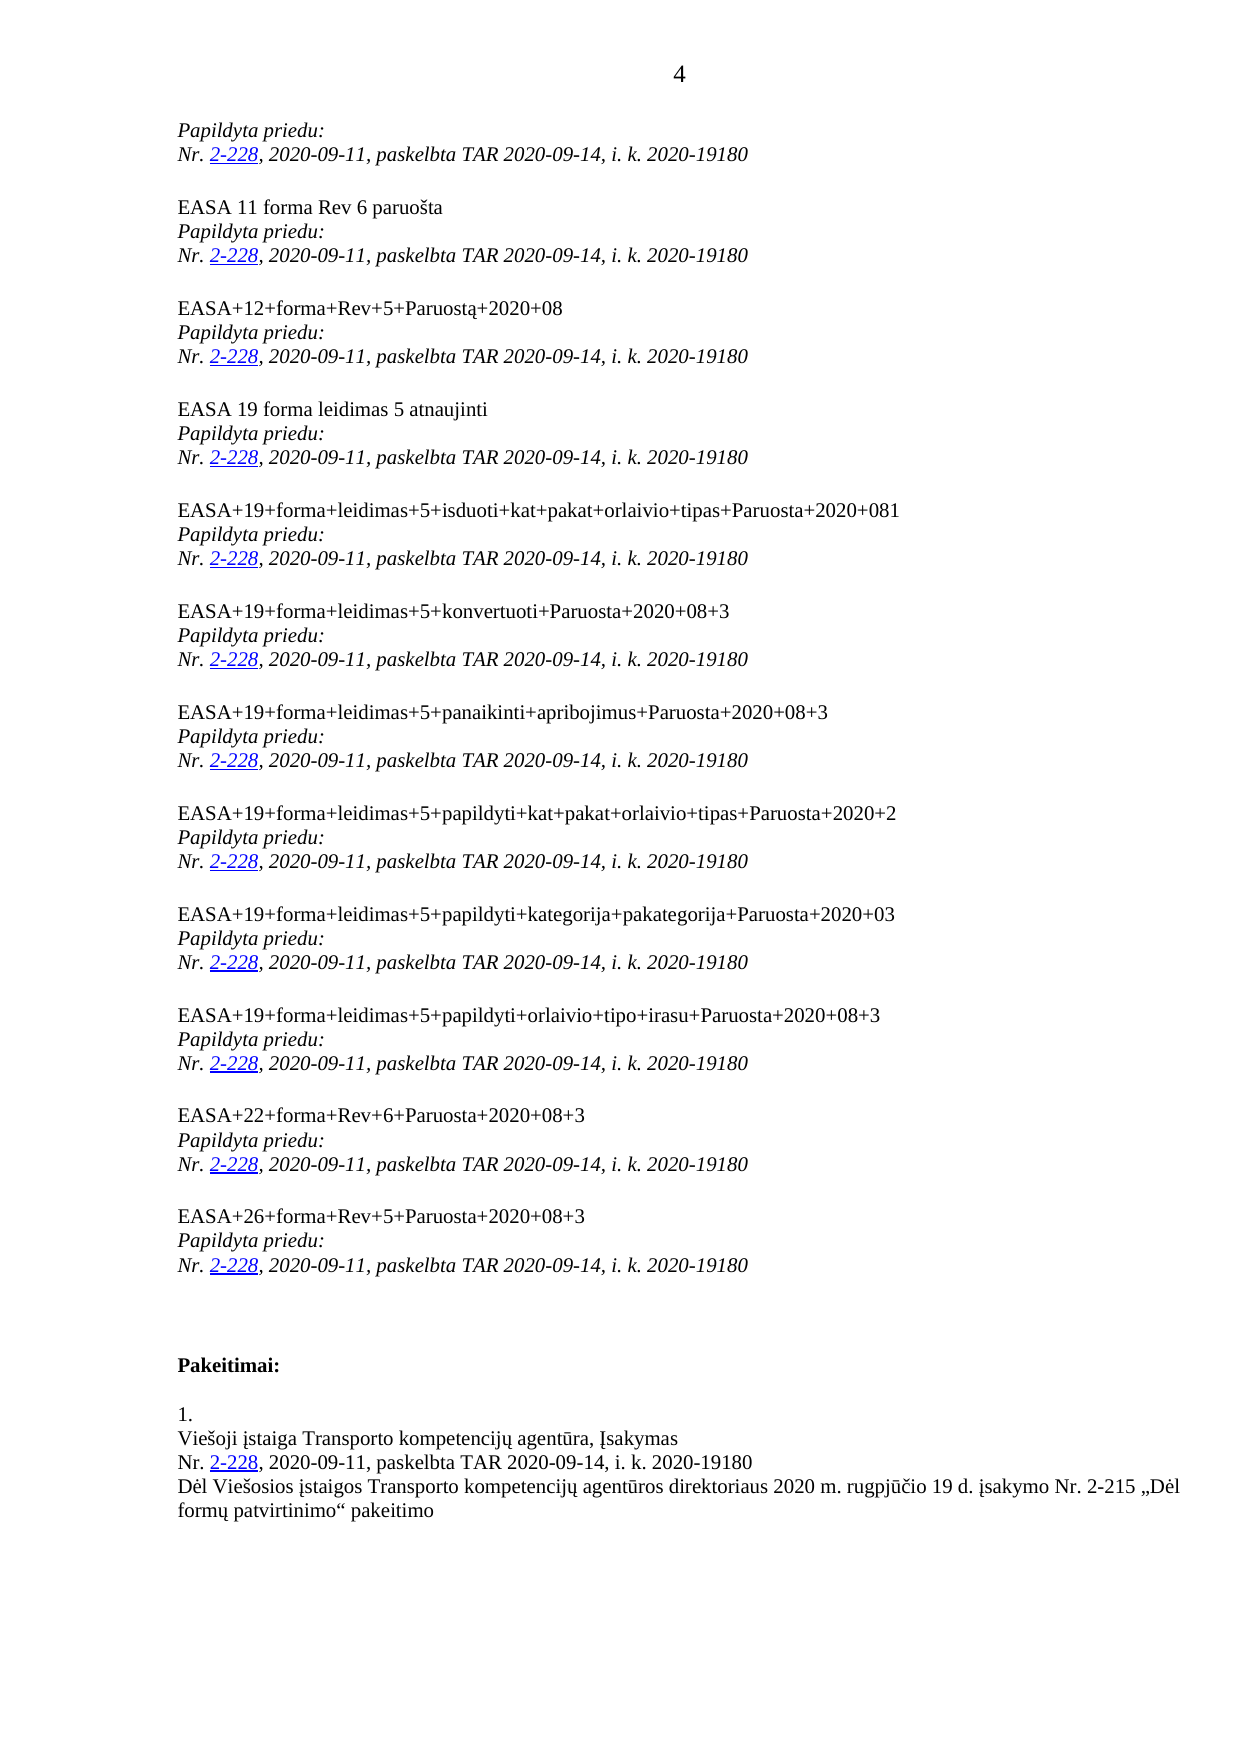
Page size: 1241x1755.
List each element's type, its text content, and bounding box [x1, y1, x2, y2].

text Pakeitimai: [177, 1353, 1181, 1377]
text Nr. 2-228, 2020-09-11, paskelbta TAR 2020-09-14, i. k. 2020-19180 [177, 445, 1181, 469]
text Papildyta priedu: [177, 1027, 1181, 1051]
text EASA+19+forma+leidimas+5+panaikinti+apribojimus+Paruosta+2020+08+3 [177, 700, 1181, 724]
text EASA+22+forma+Rev+6+Paruosta+2020+08+3 [177, 1103, 1181, 1127]
text EASA+19+forma+leidimas+5+papildyti+kategorija+pakategorija+Paruosta+2020+03 [177, 902, 1181, 926]
text Nr. 2-228, 2020-09-11, paskelbta TAR 2020-09-14, i. k. 2020-19180 [177, 546, 1181, 570]
text Nr. 2-228, 2020-09-11, paskelbta TAR 2020-09-14, i. k. 2020-19180 [177, 142, 1181, 166]
text Papildyta priedu: [177, 926, 1181, 950]
text Viešoji įstaiga Transporto kompetencijų agentūra, Įsakymas [177, 1426, 1181, 1450]
text EASA+19+forma+leidimas+5+papildyti+orlaivio+tipo+irasu+Paruosta+2020+08+3 [177, 1002, 1181, 1027]
text Nr. 2-228, 2020-09-11, paskelbta TAR 2020-09-14, i. k. 2020-19180 [177, 1450, 1181, 1474]
text EASA+19+forma+leidimas+5+konvertuoti+Paruosta+2020+08+3 [177, 599, 1181, 623]
text EASA+12+forma+Rev+5+Paruostą+2020+08 [177, 296, 1181, 320]
text Nr. 2-228, 2020-09-11, paskelbta TAR 2020-09-14, i. k. 2020-19180 [177, 1152, 1181, 1176]
text Papildyta priedu: [177, 522, 1181, 546]
text EASA+19+forma+leidimas+5+isduoti+kat+pakat+orlaivio+tipas+Paruosta+2020+081 [177, 498, 1181, 522]
text Nr. 2-228, 2020-09-11, paskelbta TAR 2020-09-14, i. k. 2020-19180 [177, 748, 1181, 772]
text Papildyta priedu: [177, 320, 1181, 344]
text Nr. 2-228, 2020-09-11, paskelbta TAR 2020-09-14, i. k. 2020-19180 [177, 849, 1181, 873]
text Nr. 2-228, 2020-09-11, paskelbta TAR 2020-09-14, i. k. 2020-19180 [177, 950, 1181, 974]
text Papildyta priedu: [177, 724, 1181, 748]
text Nr. 2-228, 2020-09-11, paskelbta TAR 2020-09-14, i. k. 2020-19180 [177, 1051, 1181, 1075]
text Papildyta priedu: [177, 1228, 1181, 1252]
text Papildyta priedu: [177, 421, 1181, 445]
text Nr. 2-228, 2020-09-11, paskelbta TAR 2020-09-14, i. k. 2020-19180 [177, 1252, 1181, 1277]
text EASA 11 forma Rev 6 paruošta [177, 195, 1181, 219]
text Dėl Viešosios įstaigos Transporto kompetencijų agentūros direktoriaus 2020 m. rugpjūčio 19 d. įsakymo Nr. 2-215 „Dėl formų patvirtinimo“ pakeitimo [177, 1474, 1181, 1522]
text Papildyta priedu: [177, 825, 1181, 849]
text EASA+26+forma+Rev+5+Paruosta+2020+08+3 [177, 1204, 1181, 1228]
text EASA+19+forma+leidimas+5+papildyti+kat+pakat+orlaivio+tipas+Paruosta+2020+2 [177, 801, 1181, 825]
text Nr. 2-228, 2020-09-11, paskelbta TAR 2020-09-14, i. k. 2020-19180 [177, 647, 1181, 671]
text Papildyta priedu: [177, 1127, 1181, 1152]
text EASA 19 forma leidimas 5 atnaujinti [177, 397, 1181, 421]
text Nr. 2-228, 2020-09-11, paskelbta TAR 2020-09-14, i. k. 2020-19180 [177, 243, 1181, 267]
text Nr. 2-228, 2020-09-11, paskelbta TAR 2020-09-14, i. k. 2020-19180 [177, 344, 1181, 368]
text Papildyta priedu: [177, 623, 1181, 647]
text 1. [177, 1402, 1181, 1426]
text Papildyta priedu: [177, 118, 1181, 142]
text Papildyta priedu: [177, 219, 1181, 243]
